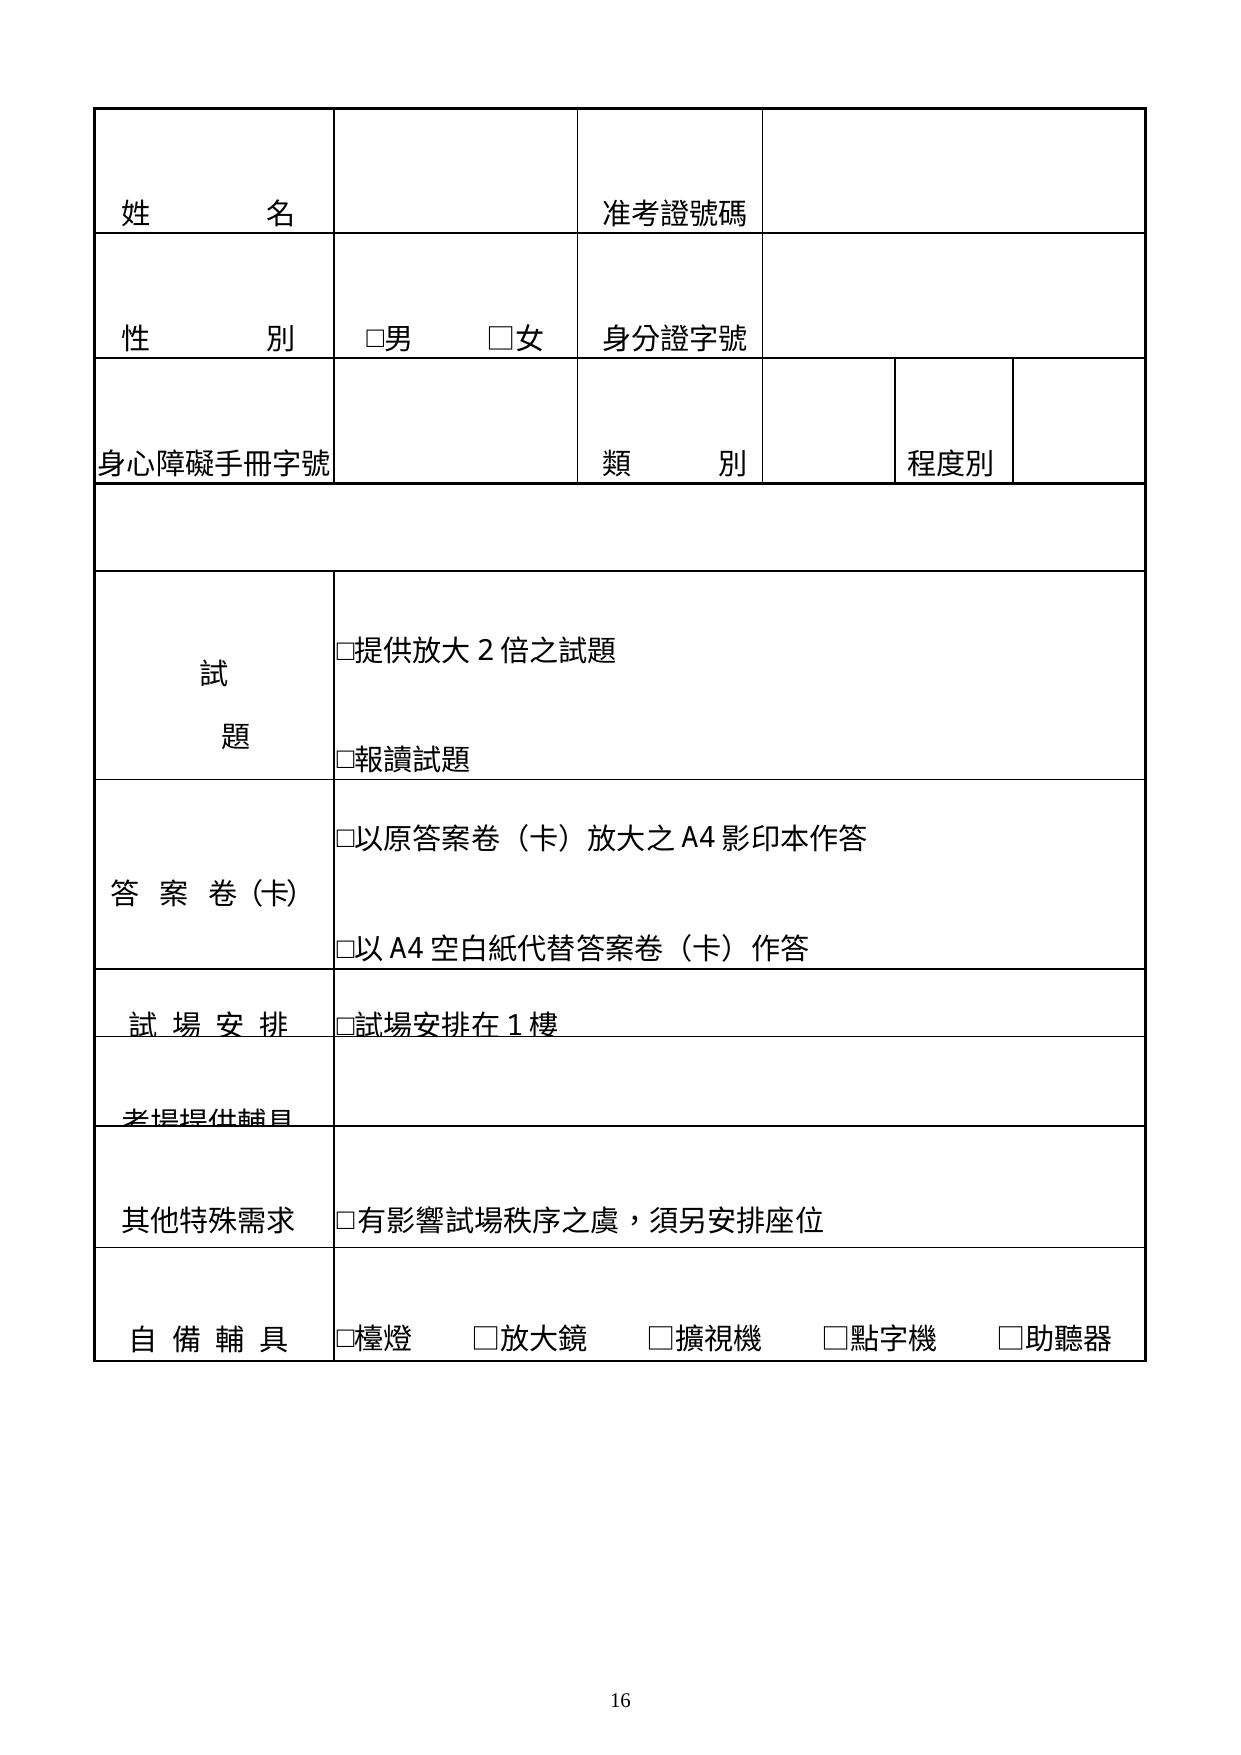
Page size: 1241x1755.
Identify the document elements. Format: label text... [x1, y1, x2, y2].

table_cell 試 題 [96, 572, 333, 778]
table_cell □提供放大2倍之試題 □報讀試題 [335, 572, 1144, 778]
table_cell 考場提供輔具 [96, 1037, 333, 1125]
table_header [335, 110, 577, 232]
table_cell 考生應考服務項目（請依實際需求勾選或填寫） [96, 485, 1144, 570]
table_header 姓 名 [96, 110, 333, 232]
table_cell [763, 234, 1144, 357]
table_cell 身分證字號 [578, 234, 762, 357]
table_cell 試 場 安 排 [96, 970, 333, 1036]
table_cell 考場提供輔具 [245, 1114, 257, 1125]
table_cell □以原答案卷（卡）放大之A4影印本作答 □以A4空白紙代替答案卷（卡）作答 [335, 780, 1144, 968]
table_header 准考證號碼 [578, 110, 762, 232]
table_cell [335, 359, 577, 482]
table_cell 自 備 輔 具 （經檢查後使用） [96, 1248, 333, 1360]
table_cell [335, 1037, 1144, 1125]
table_cell [763, 359, 894, 482]
table_cell 類 別 [578, 359, 762, 482]
table_cell 性 別 [96, 234, 333, 357]
table_header [763, 110, 1144, 232]
table_cell □檯燈 □放大鏡 □擴視機 □點字機 □助聽器 □醫療器材 □其他： [335, 1248, 1144, 1360]
table_cell □有影響試場秩序之虞，須另安排座位 □其他： [335, 1127, 1144, 1247]
table_cell 身心障礙手冊字號 [96, 359, 333, 482]
table_cell □男 □女 [335, 234, 577, 357]
table_cell 程度別 [896, 359, 1012, 482]
table_cell 其他特殊需求 [96, 1127, 333, 1247]
table_cell 答 案 卷（卡） [96, 780, 333, 968]
table_cell □試場安排在1樓 [335, 970, 1144, 1036]
table_cell [1014, 359, 1144, 482]
